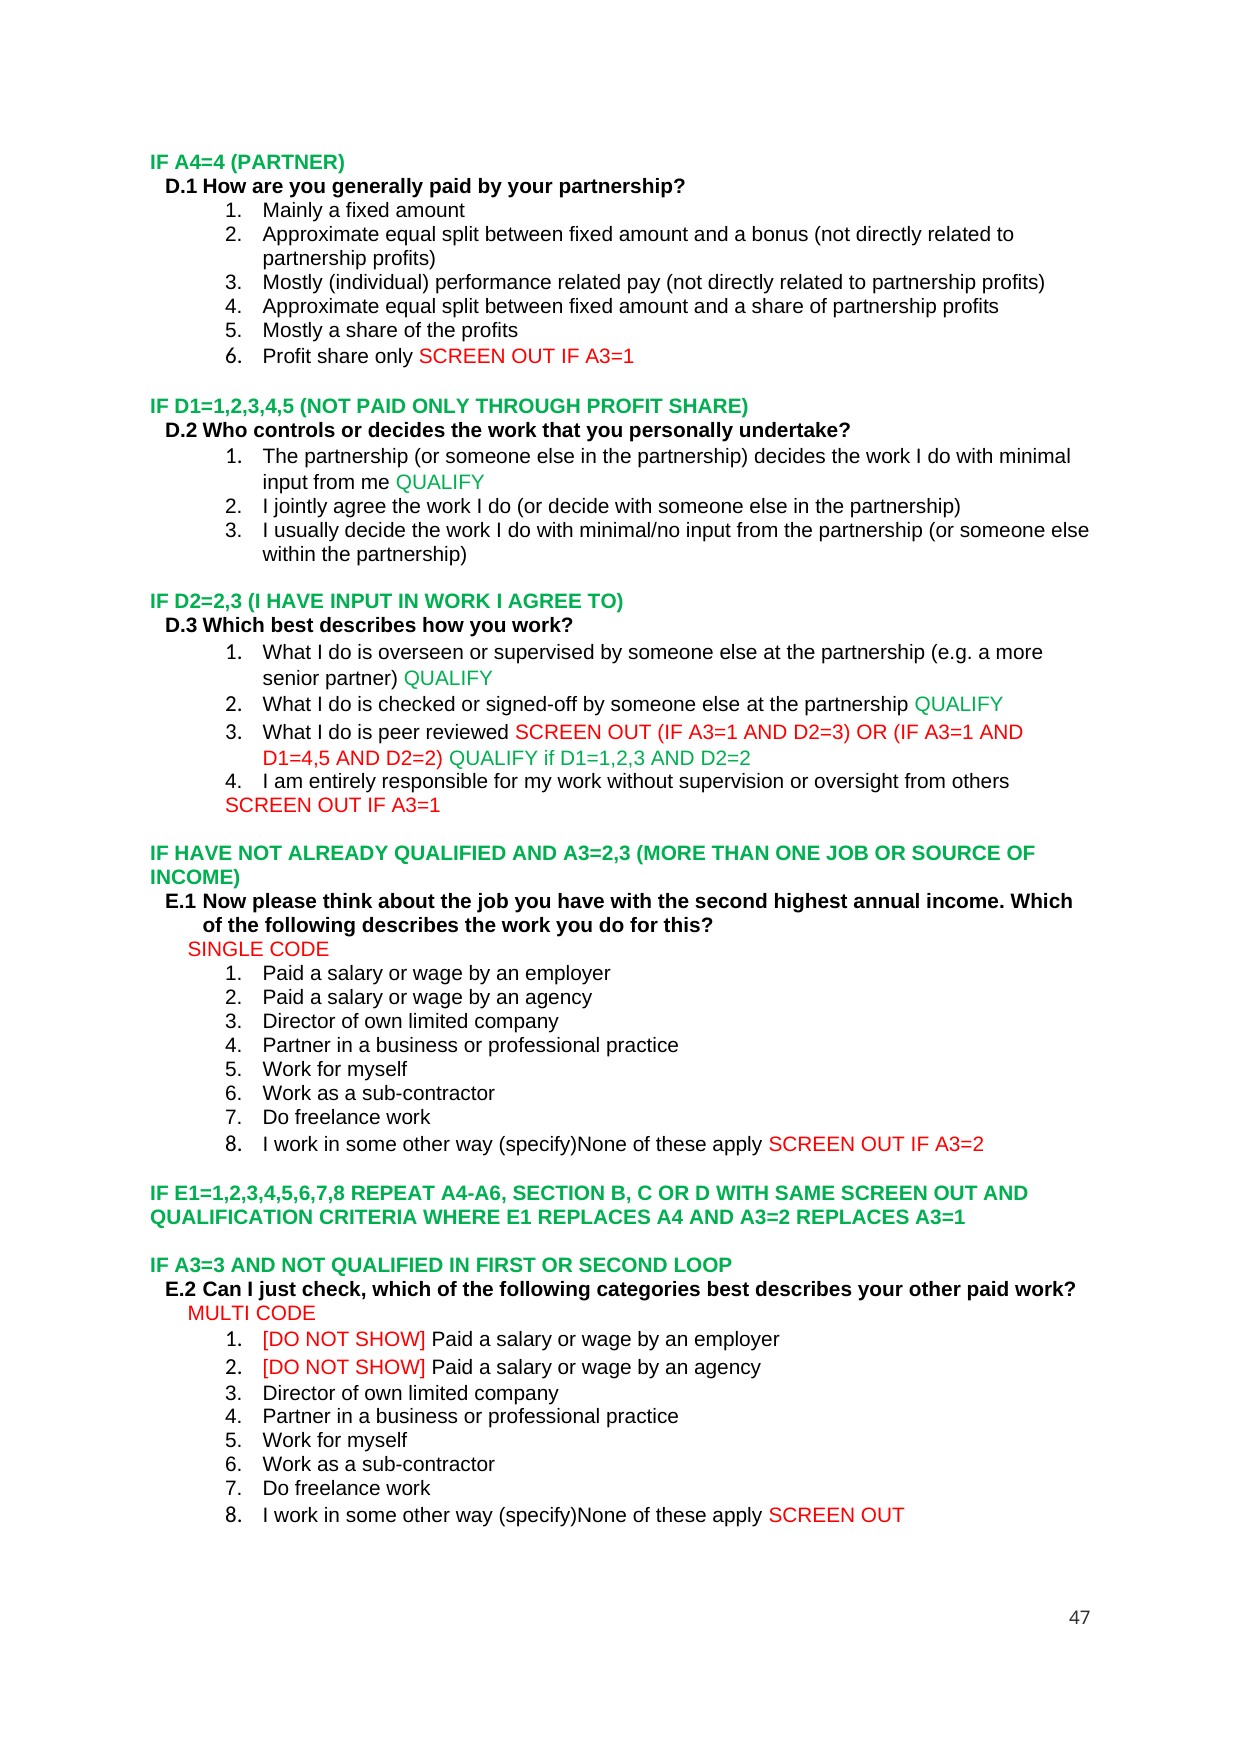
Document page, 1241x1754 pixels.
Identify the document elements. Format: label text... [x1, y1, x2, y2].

list Approximate equal split between fixed amount and a share of partnership profits [225, 294, 1090, 318]
list Which best describes how you work? [165, 613, 1090, 637]
list How are you generally paid by your partnership? [165, 174, 1090, 198]
list I jointly agree the work I do (or decide with someone else in the partnership) [225, 493, 1090, 517]
list [DO NOT SHOW] Paid a salary or wage by an employer [225, 1324, 1090, 1352]
list Paid a salary or wage by an employer [225, 961, 1090, 985]
list What I do is peer reviewed SCREEN OUT (IF A3=1 AND D2=3) OR (IF A3=1 AND D1=4,5 AND D2=2) QUALIFY if D1=1,2,3 AND D2=2 [225, 717, 1090, 769]
list Profit share only SCREEN OUT IF A3=1 [225, 342, 1090, 370]
list I usually decide the work I do with minimal/no input from the partnership (or someone else within the partnership) [225, 517, 1090, 565]
text IF D2=2,3 (I HAVE INPUT IN WORK I AGREE TO) [150, 589, 1090, 613]
text IF A4=4 (PARTNER) [150, 150, 1090, 174]
list I work in some other way (specify)None of these apply SCREEN OUT [225, 1500, 1090, 1528]
list Work as a sub-contractor [225, 1452, 1090, 1476]
text SINGLE CODE [187, 937, 1090, 961]
list Work as a sub-contractor [225, 1081, 1090, 1105]
list Mainly a fixed amount [225, 198, 1090, 222]
list The partnership (or someone else in the partnership) decides the work I do with minimal input from me QUALIFY [225, 442, 1090, 493]
list Who controls or decides the work that you personally undertake? [165, 418, 1090, 442]
list Can I just check, which of the following categories best describes your other paid work? [165, 1276, 1090, 1300]
text IF D1=1,2,3,4,5 (NOT PAID ONLY THROUGH PROFIT SHARE) [150, 394, 1090, 418]
list Now please think about the job you have with the second highest annual income. Which of the following describes the work you do for this? [165, 889, 1090, 937]
list Partner in a business or professional practice [225, 1033, 1090, 1057]
list I work in some other way (specify)None of these apply SCREEN OUT IF A3=2 [225, 1129, 1090, 1157]
text SCREEN OUT IF A3=1 [225, 793, 1090, 817]
text IF HAVE NOT ALREADY QUALIFIED AND A3=2,3 (MORE THAN ONE JOB OR SOURCE OF INCOME) [150, 841, 1090, 889]
list Paid a salary or wage by an agency [225, 985, 1090, 1009]
list Approximate equal split between fixed amount and a bonus (not directly related to partnership profits) [225, 222, 1090, 270]
list What I do is checked or signed-off by someone else at the partnership QUALIFY [225, 689, 1090, 717]
text MULTI CODE [187, 1300, 1090, 1324]
list Do freelance work [225, 1105, 1090, 1129]
text IF A3=3 AND NOT QUALIFIED IN FIRST OR SECOND LOOP [150, 1252, 1090, 1276]
list Check qualification through second/third job [150, 817, 1090, 841]
text IF E1=1,2,3,4,5,6,7,8 REPEAT A4-A6, SECTION B, C OR D WITH SAME SCREEN OUT AND QUALIFICATION CRITERIA WHERE E1 REPLACES A4 AND A3=2 REPLACES A3=1 [150, 1181, 1090, 1228]
list Director of own limited company [225, 1380, 1090, 1404]
list [DO NOT SHOW] Paid a salary or wage by an agency [225, 1352, 1090, 1380]
list Work for myself [225, 1057, 1090, 1081]
list Mostly (individual) performance related pay (not directly related to partnership profits) [225, 270, 1090, 294]
list What I do is overseen or supervised by someone else at the partnership (e.g. a more senior partner) QUALIFY [225, 637, 1090, 689]
list Director of own limited company [225, 1009, 1090, 1033]
list I am entirely responsible for my work without supervision or oversight from others [225, 769, 1090, 793]
list Partner in a business or professional practice [225, 1404, 1090, 1428]
list Work for myself [225, 1428, 1090, 1452]
list Do freelance work [225, 1476, 1090, 1500]
list Mostly a share of the profits [225, 318, 1090, 342]
